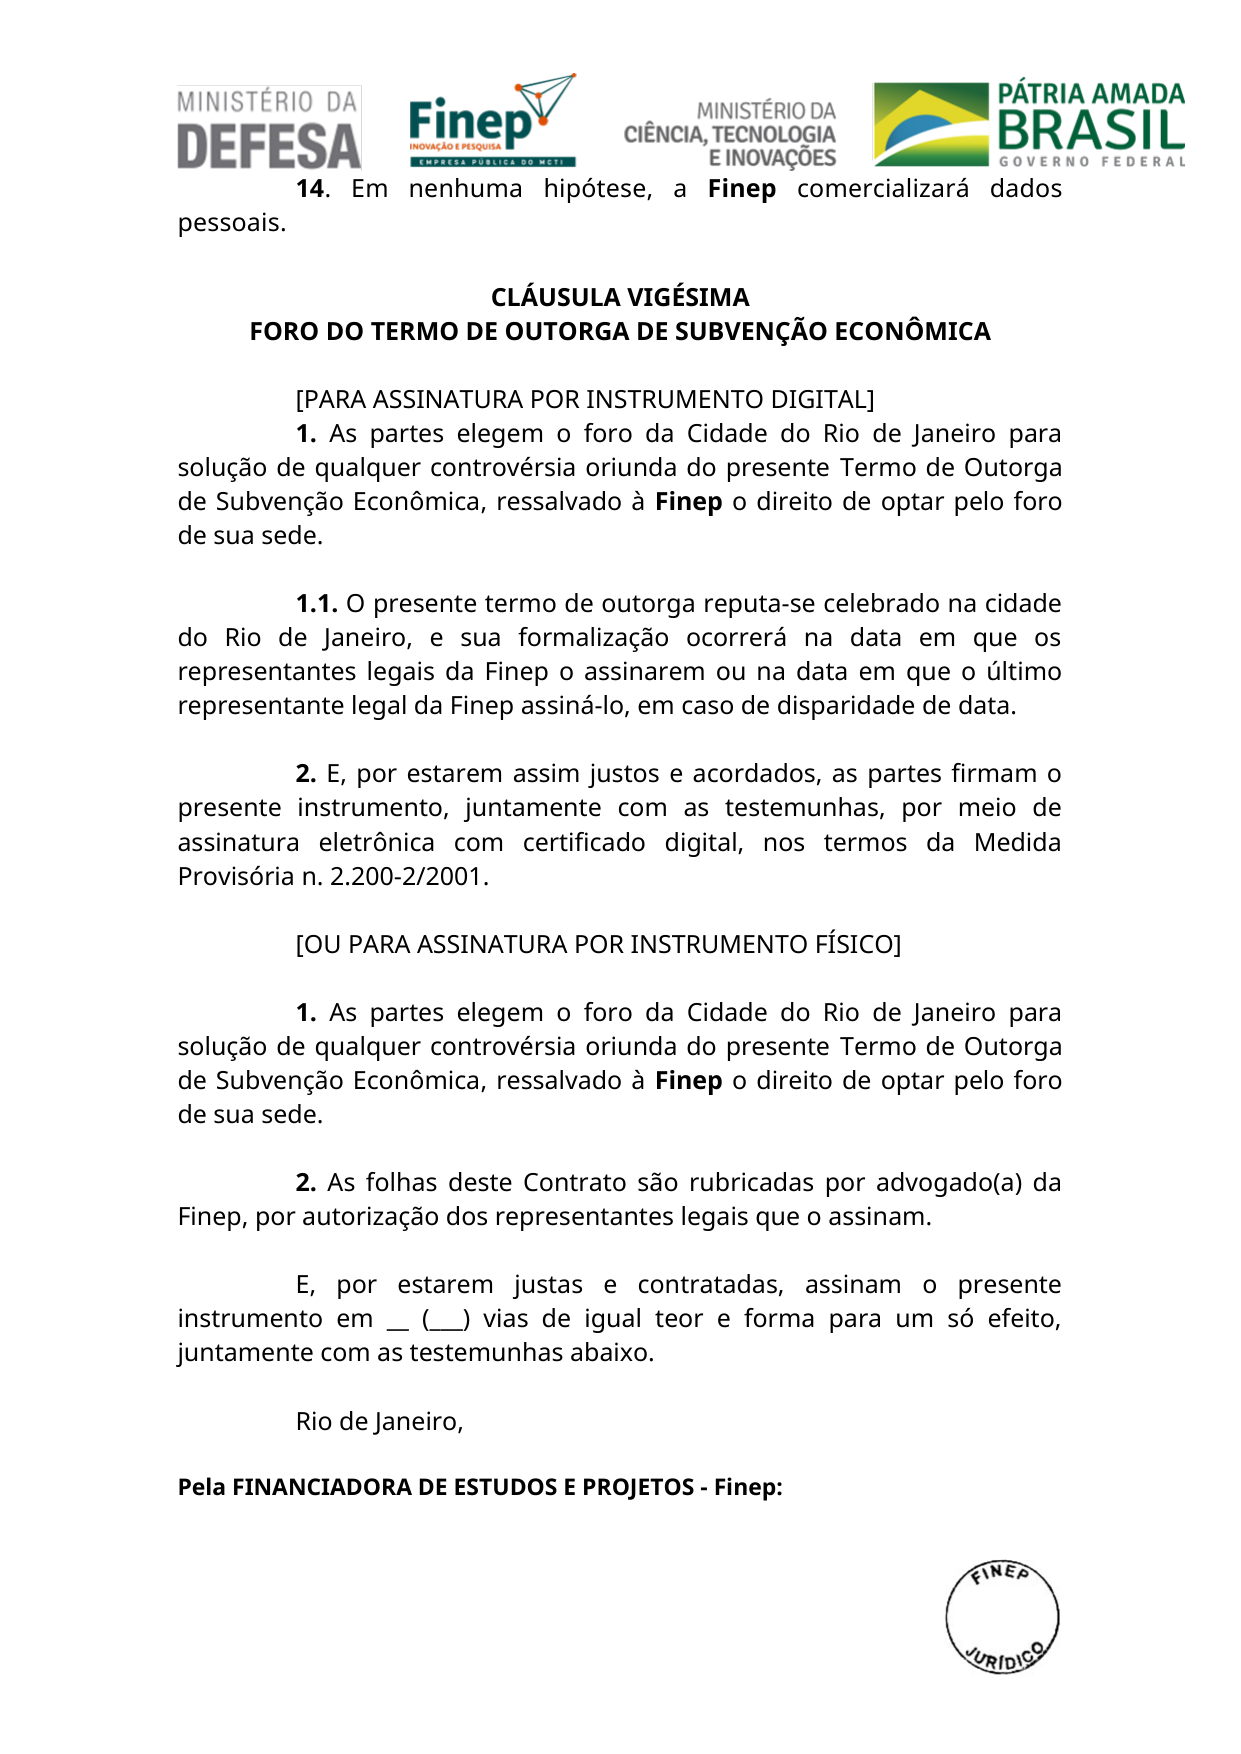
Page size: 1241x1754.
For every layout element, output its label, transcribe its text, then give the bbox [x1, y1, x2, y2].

text 1. As partes elegem o foro da Cidade do Rio de Janeiro para solução de qualquer controvérsia oriunda do presente Termo de Outorga de Subvenção Econômica, ressalvado à Finep o direito de optar pelo foro de sua sede. [177, 415, 1063, 552]
subtitle CLÁUSULA VIGÉSIMA [177, 279, 1063, 313]
text [PARA ASSINATURA POR INSTRUMENTO DIGITAL] [177, 381, 1063, 415]
text E, por estarem justas e contratadas, assinam o presente instrumento em __ (___) vias de igual teor e forma para um só efeito, juntamente com as testemunhas abaixo. [177, 1267, 1063, 1369]
text 1. As partes elegem o foro da Cidade do Rio de Janeiro para solução de qualquer controvérsia oriunda do presente Termo de Outorga de Subvenção Econômica, ressalvado à Finep o direito de optar pelo foro de sua sede. [177, 994, 1063, 1131]
text 14. Em nenhuma hipótese, a Finep comercializará dados pessoais. [177, 171, 1063, 239]
text 2. E, por estarem assim justos e acordados, as partes firmam o presente instrumento, juntamente com as testemunhas, por meio de assinatura eletrônica com certificado digital, nos termos da Medida Provisória n. 2.200-2/2001. [177, 756, 1063, 892]
text Rio de Janeiro, [177, 1403, 1063, 1437]
text Pela FINANCIADORA DE ESTUDOS E PROJETOS - Finep: [177, 1471, 1063, 1503]
text [OU PARA ASSINATURA POR INSTRUMENTO FÍSICO] [177, 926, 1063, 960]
text 1.1. O presente termo de outorga reputa-se celebrado na cidade do Rio de Janeiro, e sua formalização ocorrerá na data em que os representantes legais da Finep o assinarem ou na data em que o último representante legal da Finep assiná-lo, em caso de disparidade de data. [177, 586, 1063, 722]
text 2. As folhas deste Contrato são rubricadas por advogado(a) da Finep, por autorização dos representantes legais que o assinam. [177, 1165, 1063, 1233]
subtitle FORO DO TERMO DE OUTORGA DE SUBVENÇÃO ECONÔMICA [177, 313, 1063, 347]
